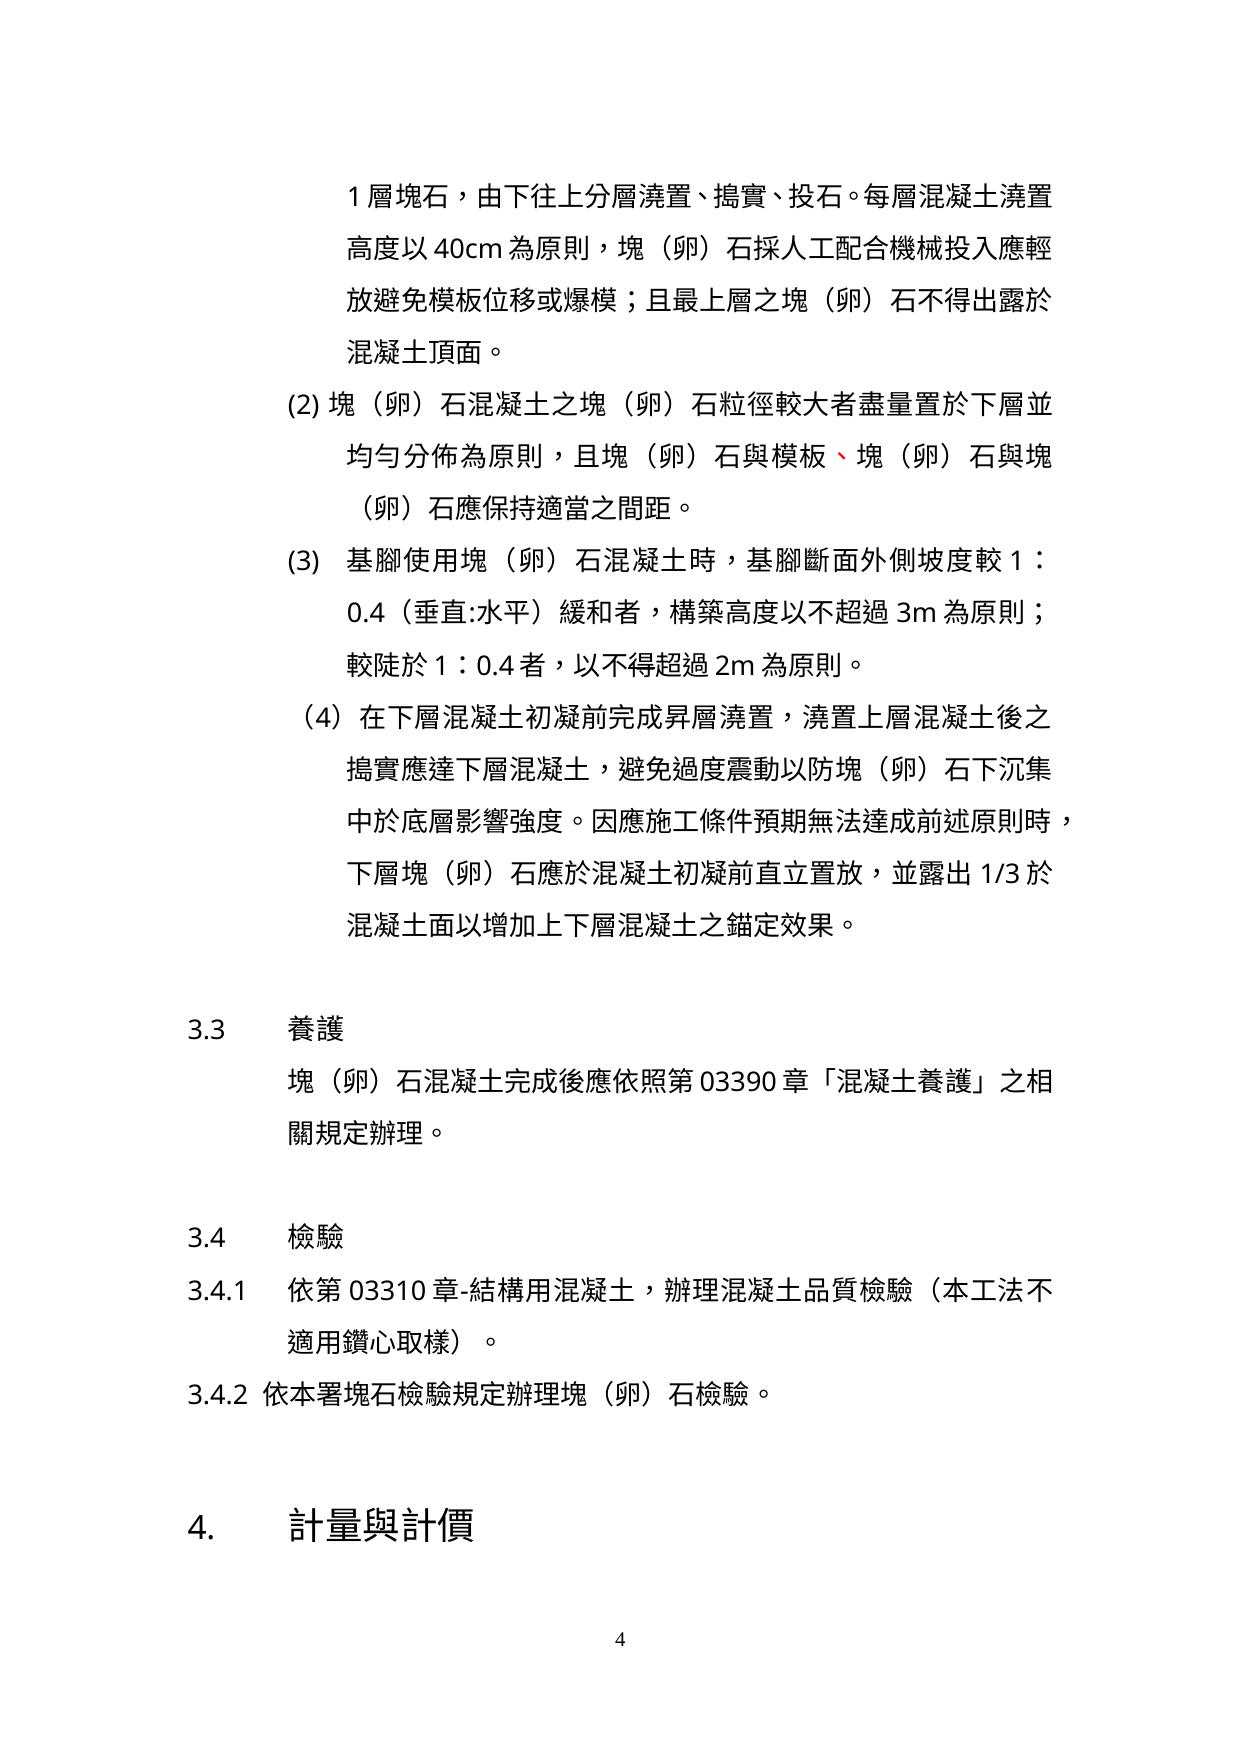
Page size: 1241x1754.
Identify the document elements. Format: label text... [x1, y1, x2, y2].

text 4. 計量與計價 [187, 1414, 1053, 1571]
text 塊（卵）石混凝土完成後應依照第03390章「混凝土養護」之相關規定辦理。 [288, 1050, 1053, 1154]
text 3.4 檢驗 [187, 1206, 1053, 1258]
text 3.4.2 依本署塊石檢驗規定辦理塊（卵）石檢驗。 [187, 1362, 1053, 1414]
text 3.4.1 依第03310章-結構用混凝土，辦理混凝土品質檢驗（本工法不適用鑽心取樣）。 [187, 1258, 1053, 1362]
text (2) 塊（卵）石混凝土之塊（卵）石粒徑較大者盡量置於下層並均勻分佈為原則，且塊（卵）石與模板、塊（卵）石與塊（卵）石應保持適當之間距。 [288, 373, 1053, 529]
text （4）在下層混凝土初凝前完成昇層澆置，澆置上層混凝土後之搗實應達下層混凝土，避免過度震動以防塊（卵）石下沉集中於底層影響強度。因應施工條件預期無法達成前述原則時，下層塊（卵）石應於混凝土初凝前直立置放，並露出1/3於混凝土面以增加上下層混凝土之錨定效果。 [288, 685, 1053, 946]
text 3.3 養護 [187, 998, 1053, 1050]
text (3) 基腳使用塊（卵）石混凝土時，基腳斷面外側坡度較1：0.4（垂直:水平）緩和者，構築高度以不超過3m為原則；較陡於1：0.4者，以不得超過2m為原則。 [288, 529, 1053, 685]
text 1層塊石，由下往上分層澆置、搗實、投石。每層混凝土澆置高度以40cm為原則，塊（卵）石採人工配合機械投入應輕放避免模板位移或爆模；且最上層之塊（卵）石不得出露於混凝土頂面。 [288, 164, 1053, 373]
